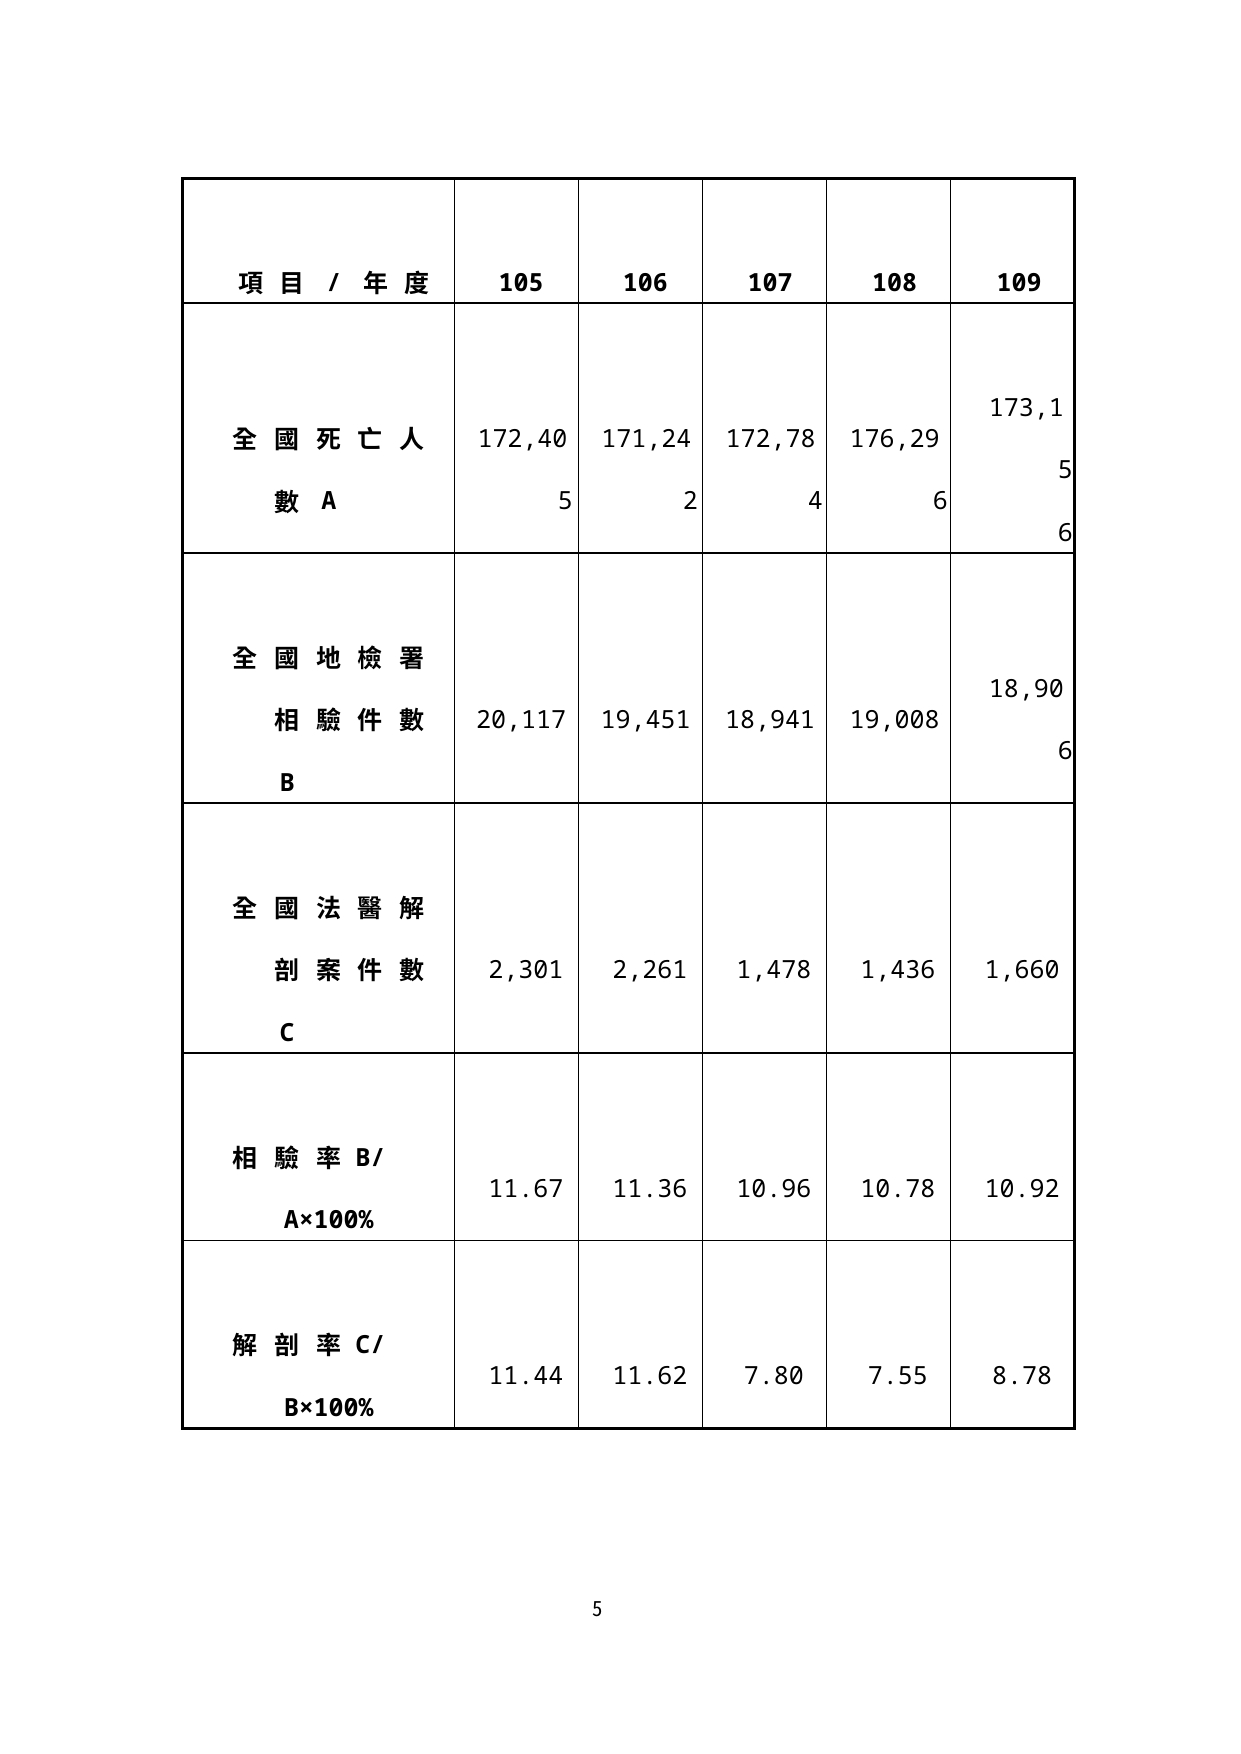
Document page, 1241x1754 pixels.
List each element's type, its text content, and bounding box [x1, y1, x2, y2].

table_cell 7.55 [827, 1241, 950, 1427]
table_cell 2,301 [455, 804, 578, 1052]
table_cell 全國死亡人數A [184, 304, 454, 552]
table_cell 19,008 [827, 554, 950, 802]
table_cell 172,405 [455, 304, 578, 552]
table_cell 176,296 [827, 304, 950, 552]
table_cell 8.78 [951, 1241, 1073, 1427]
table_cell 1,436 [827, 804, 950, 1052]
table_cell 1,478 [703, 804, 826, 1052]
table_header 106 [579, 180, 702, 302]
table_cell 171,242 [579, 304, 702, 552]
table_header 105 [455, 180, 578, 302]
table_cell 解剖率C/B×100% [184, 1241, 454, 1427]
table_cell 172,784 [703, 304, 826, 552]
table_cell 全國法醫解剖案件數C [184, 804, 454, 1052]
table_cell 相驗率B/A×100% [184, 1054, 454, 1240]
table_header 109 [951, 180, 1073, 302]
table_header 108 [827, 180, 950, 302]
table_cell 173,156 [951, 304, 1073, 552]
table_cell 10.96 [703, 1054, 826, 1240]
table_cell 全國地檢署相驗件數B [184, 554, 454, 802]
table_cell 10.92 [951, 1054, 1073, 1240]
table_cell 18,941 [703, 554, 826, 802]
table_cell 11.44 [455, 1241, 578, 1427]
table_cell 10.78 [827, 1054, 950, 1240]
table_cell 11.62 [579, 1241, 702, 1427]
table_cell 11.67 [455, 1054, 578, 1240]
table_cell 19,451 [579, 554, 702, 802]
table_cell 20,117 [455, 554, 578, 802]
table_cell 18,906 [951, 554, 1073, 802]
table_cell 2,261 [579, 804, 702, 1052]
table_cell 11.36 [579, 1054, 702, 1240]
table_header 項目/年度 [184, 180, 454, 302]
table_cell 7.80 [703, 1241, 826, 1427]
table_header 107 [703, 180, 826, 302]
table_cell 1,660 [951, 804, 1073, 1052]
